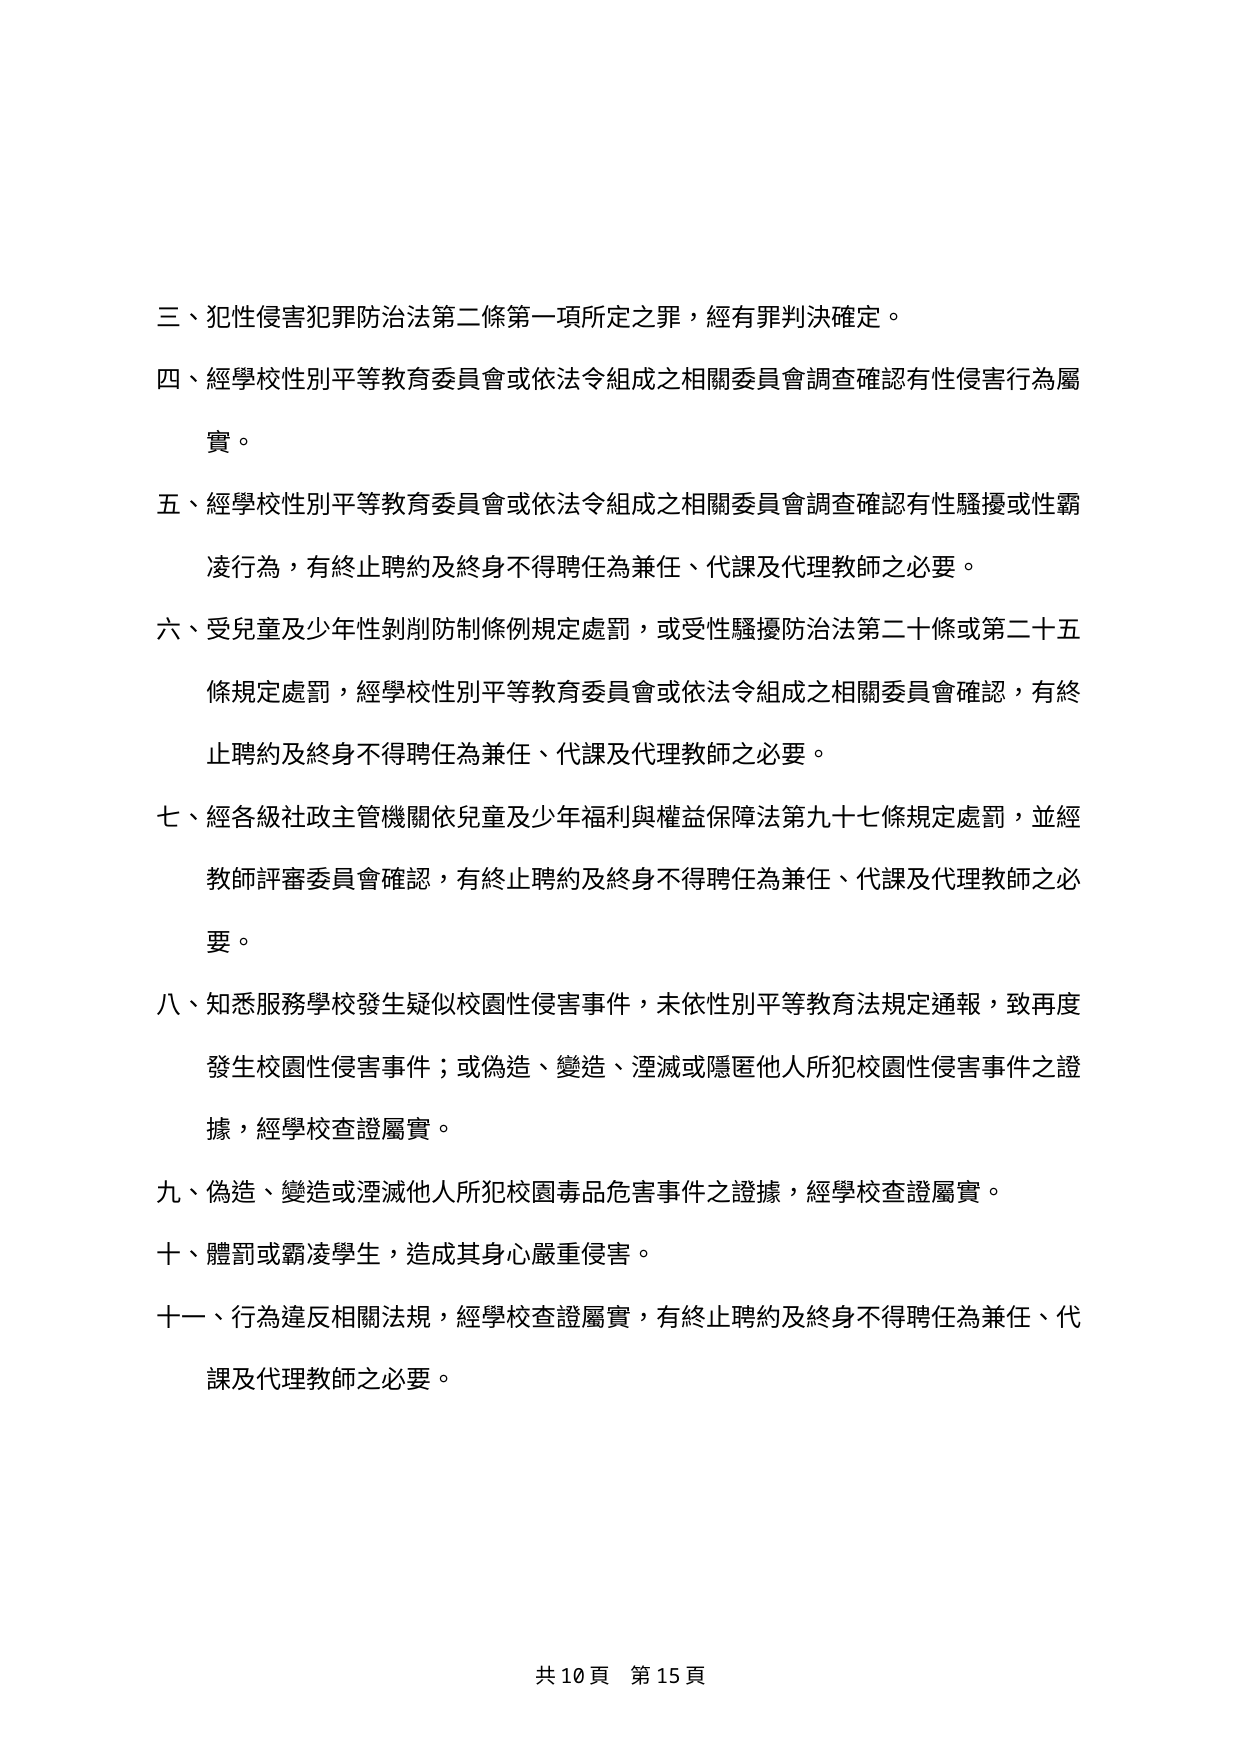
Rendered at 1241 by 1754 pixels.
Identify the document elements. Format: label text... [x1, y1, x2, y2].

text 四、經學校性別平等教育委員會或依法令組成之相關委員會調查確認有性侵害行為屬實。 [156, 336, 1084, 461]
text 十、體罰或霸凌學生，造成其身心嚴重侵害。 [156, 1211, 1084, 1273]
text 八、知悉服務學校發生疑似校園性侵害事件，未依性別平等教育法規定通報，致再度發生校園性侵害事件；或偽造、變造、湮滅或隱匿他人所犯校園性侵害事件之證據，經學校查證屬實。 [156, 961, 1084, 1148]
text 五、經學校性別平等教育委員會或依法令組成之相關委員會調查確認有性騷擾或性霸凌行為，有終止聘約及終身不得聘任為兼任、代課及代理教師之必要。 [156, 461, 1084, 586]
text 六、受兒童及少年性剝削防制條例規定處罰，或受性騷擾防治法第二十條或第二十五條規定處罰，經學校性別平等教育委員會或依法令組成之相關委員會確認，有終止聘約及終身不得聘任為兼任、代課及代理教師之必要。 [156, 586, 1084, 773]
text 十一、行為違反相關法規，經學校查證屬實，有終止聘約及終身不得聘任為兼任、代課及代理教師之必要。 [156, 1273, 1084, 1398]
text 三、犯性侵害犯罪防治法第二條第一項所定之罪，經有罪判決確定。 [156, 273, 1084, 336]
text 九、偽造、變造或湮滅他人所犯校園毒品危害事件之證據，經學校查證屬實。 [156, 1148, 1084, 1211]
text 七、經各級社政主管機關依兒童及少年福利與權益保障法第九十七條規定處罰，並經教師評審委員會確認，有終止聘約及終身不得聘任為兼任、代課及代理教師之必要。 [156, 773, 1084, 961]
